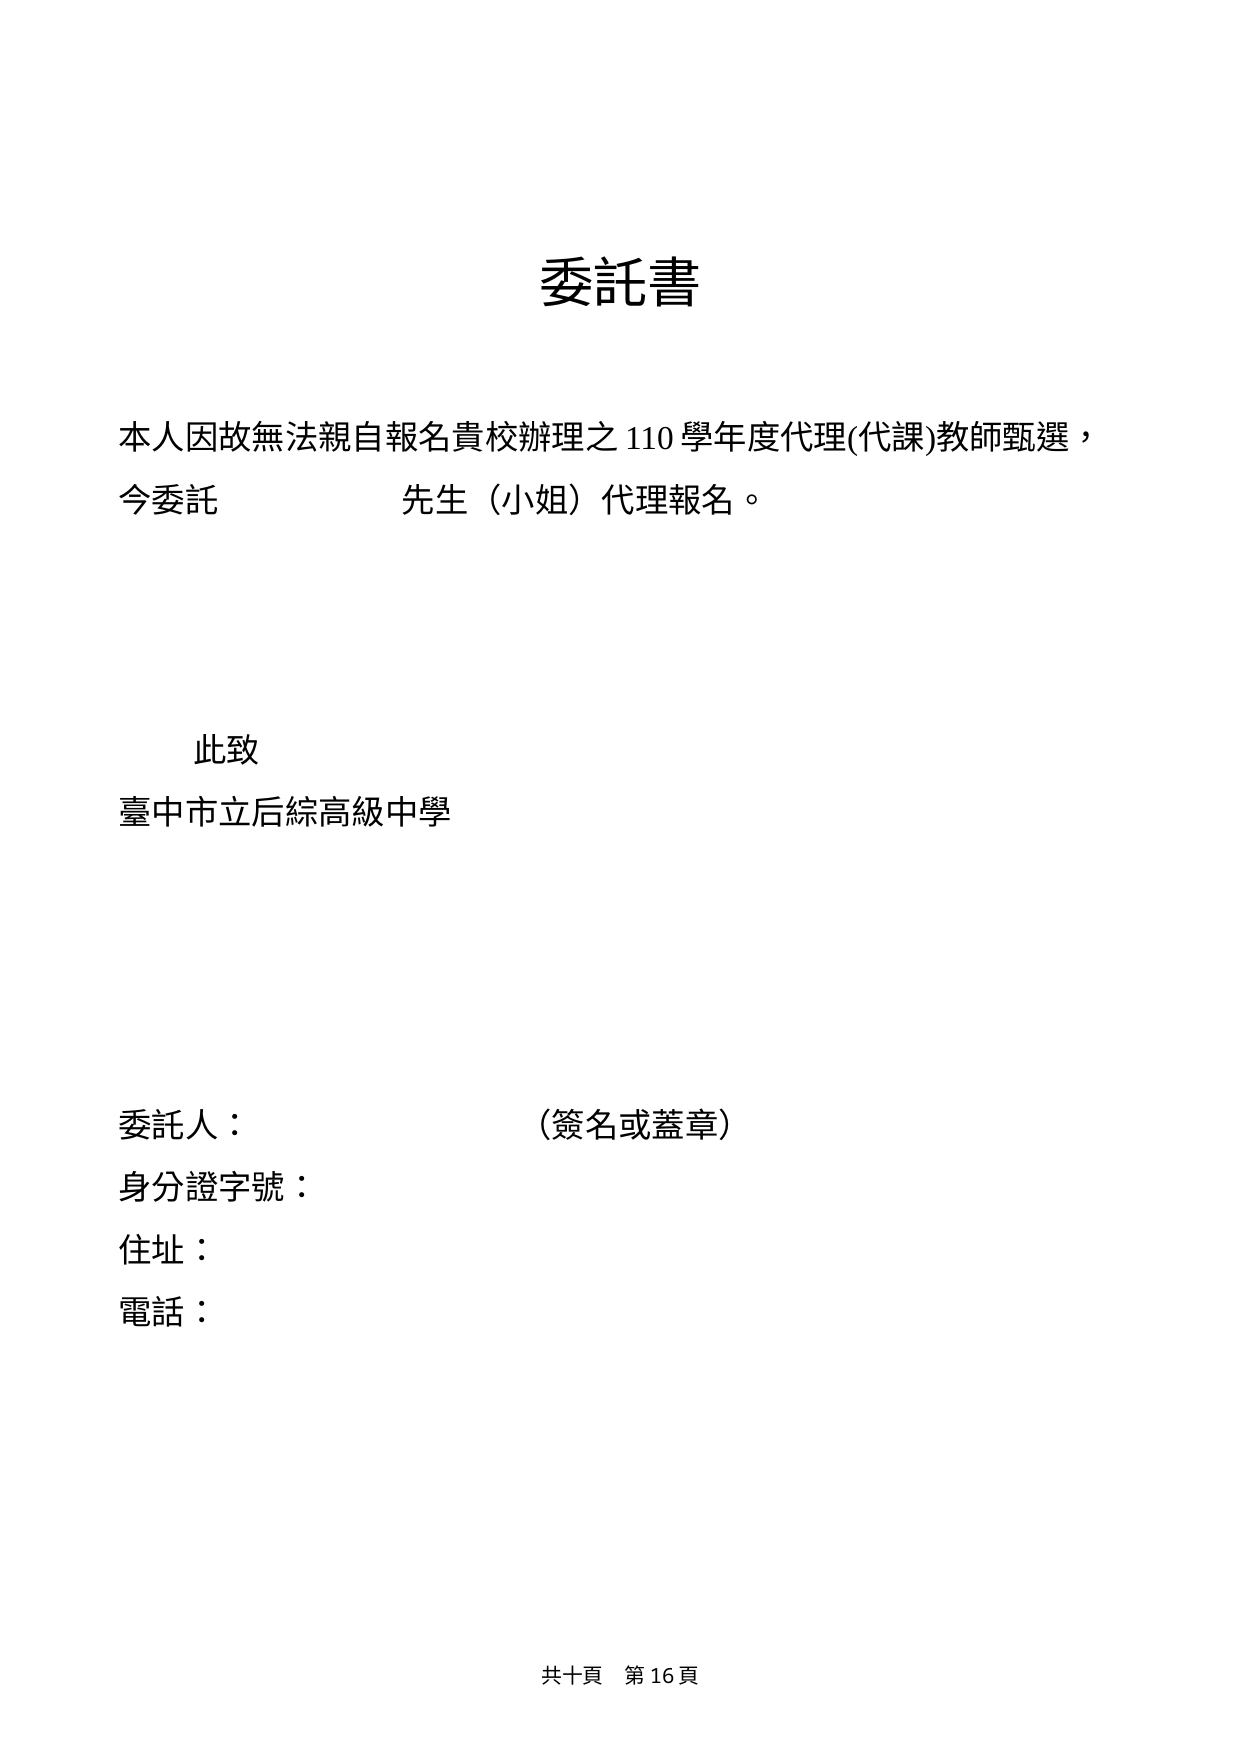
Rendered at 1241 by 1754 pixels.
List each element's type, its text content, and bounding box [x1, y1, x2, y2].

text 住址： [118, 1206, 1122, 1269]
text 身分證字號： [118, 1144, 1122, 1206]
text 委託人： （簽名或蓋章） [118, 1081, 1122, 1144]
table_cell [146, 78, 1073, 144]
text 臺中市立后綜高級中學 [118, 769, 1122, 831]
text 此致 [118, 706, 1122, 769]
text 電話： [118, 1269, 1122, 1331]
text 今委託 先生（小姐）代理報名。 [118, 456, 1122, 519]
table_cell [118, 78, 146, 144]
text 本人因故無法親自報名貴校辦理之110學年度代理(代課)教師甄選， [118, 394, 1122, 456]
table_cell [1077, 78, 1187, 144]
text 委託書 [118, 206, 1122, 331]
table_cell [1073, 78, 1077, 144]
